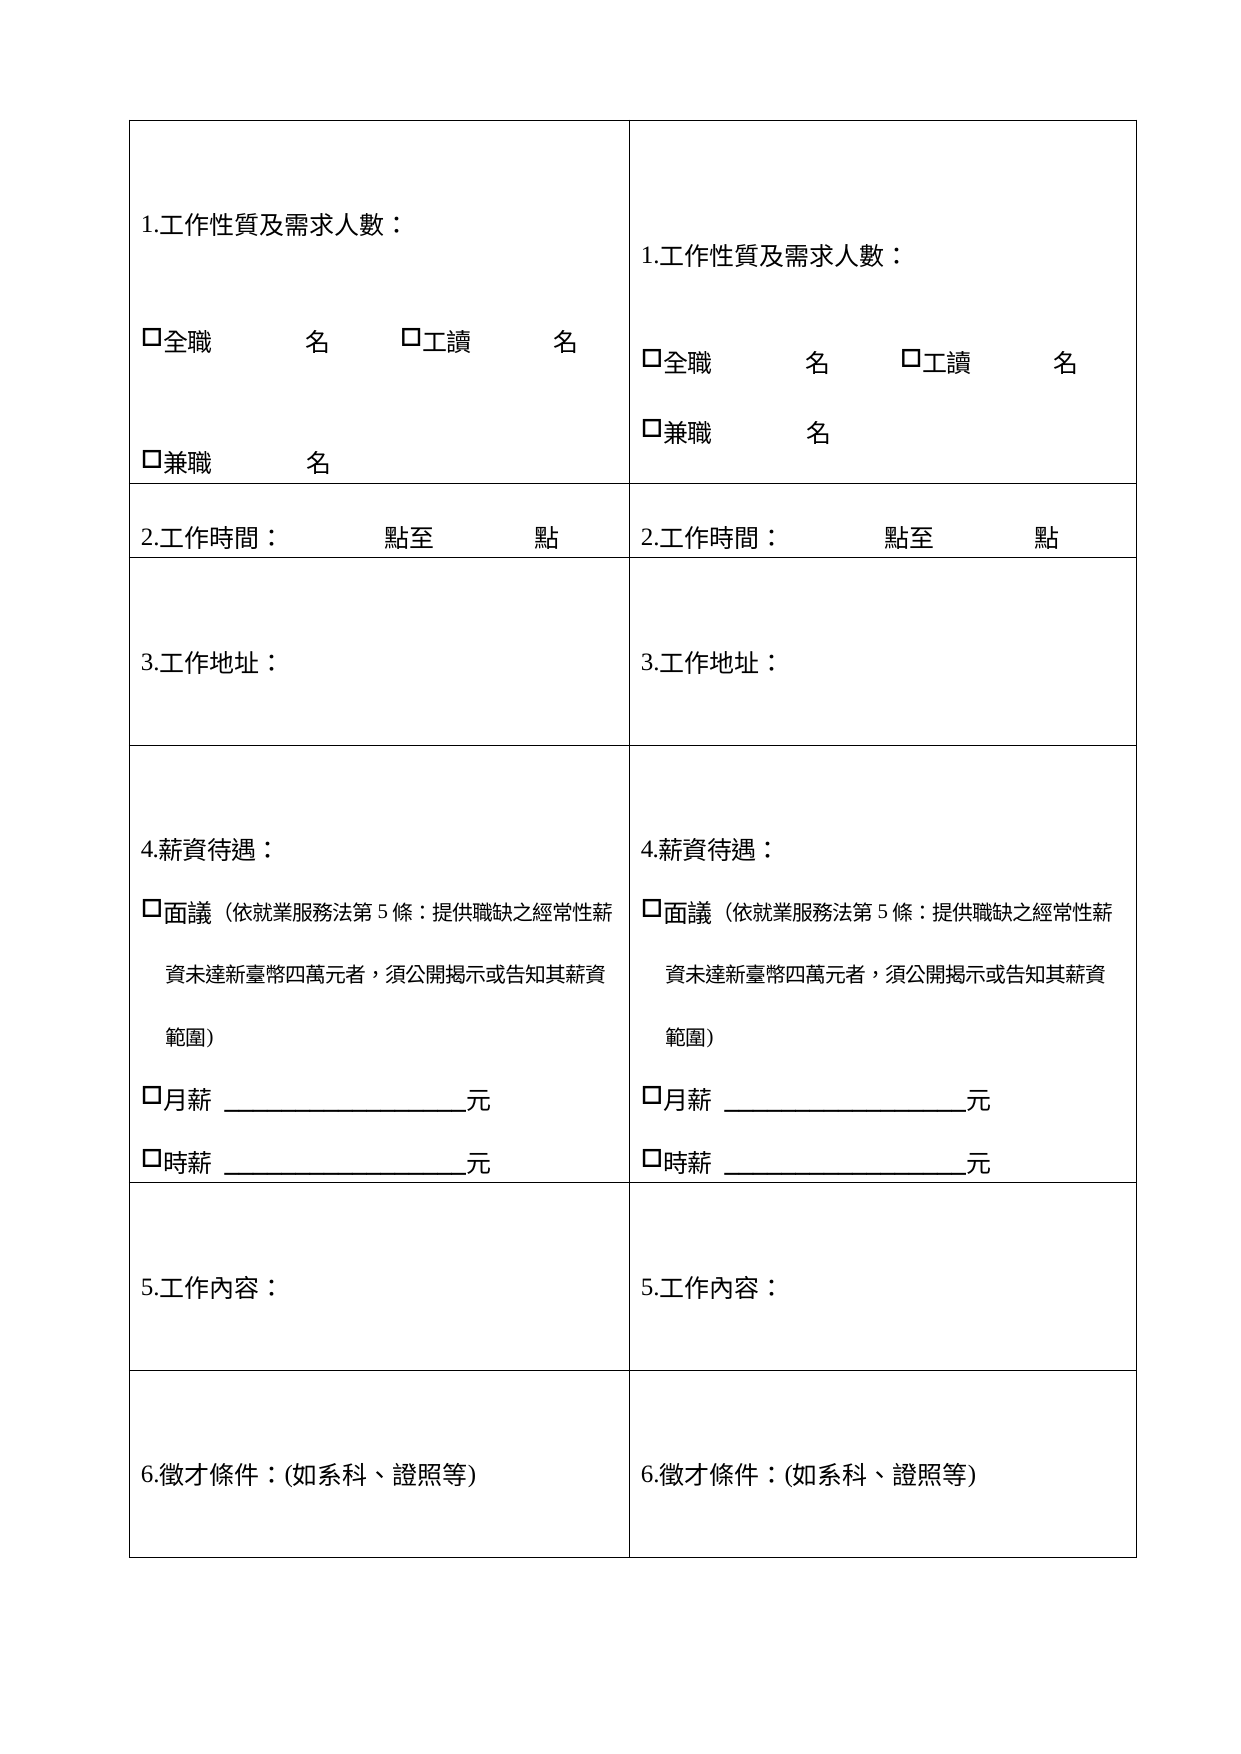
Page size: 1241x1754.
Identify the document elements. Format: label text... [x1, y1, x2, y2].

table_cell 5.工作內容： [630, 1183, 1136, 1369]
table_cell 2.工作時間： 點至 點 [130, 484, 629, 557]
table_cell 2.工作時間： 點至 點 [630, 484, 1136, 557]
table_cell 4.薪資待遇： 面議（依就業服務法第5條：提供職缺之經常性薪資未達新臺幣四萬元者，須公開揭示或告知其薪資範圍) 月薪 _________________元 時薪 _________________元 [130, 746, 629, 1182]
table_cell 5.工作內容： [130, 1183, 629, 1369]
table_cell 3.工作地址： [130, 558, 629, 744]
table_cell 1.工作性質及需求人數： 全職 名 工讀 名 兼職 名 [630, 121, 1136, 483]
table_cell 6.徵才條件：(如系科、證照等) [630, 1371, 1136, 1557]
table_cell 4.薪資待遇： 面議（依就業服務法第5條：提供職缺之經常性薪資未達新臺幣四萬元者，須公開揭示或告知其薪資範圍) 月薪 _________________元 時薪 _________________元 [630, 746, 1136, 1182]
table_cell 3.工作地址： [630, 558, 1136, 744]
table_cell 1.工作性質及需求人數： 全職 名 工讀 名 兼職 名 [130, 121, 629, 483]
table_cell 6.徵才條件：(如系科、證照等) [130, 1371, 629, 1557]
